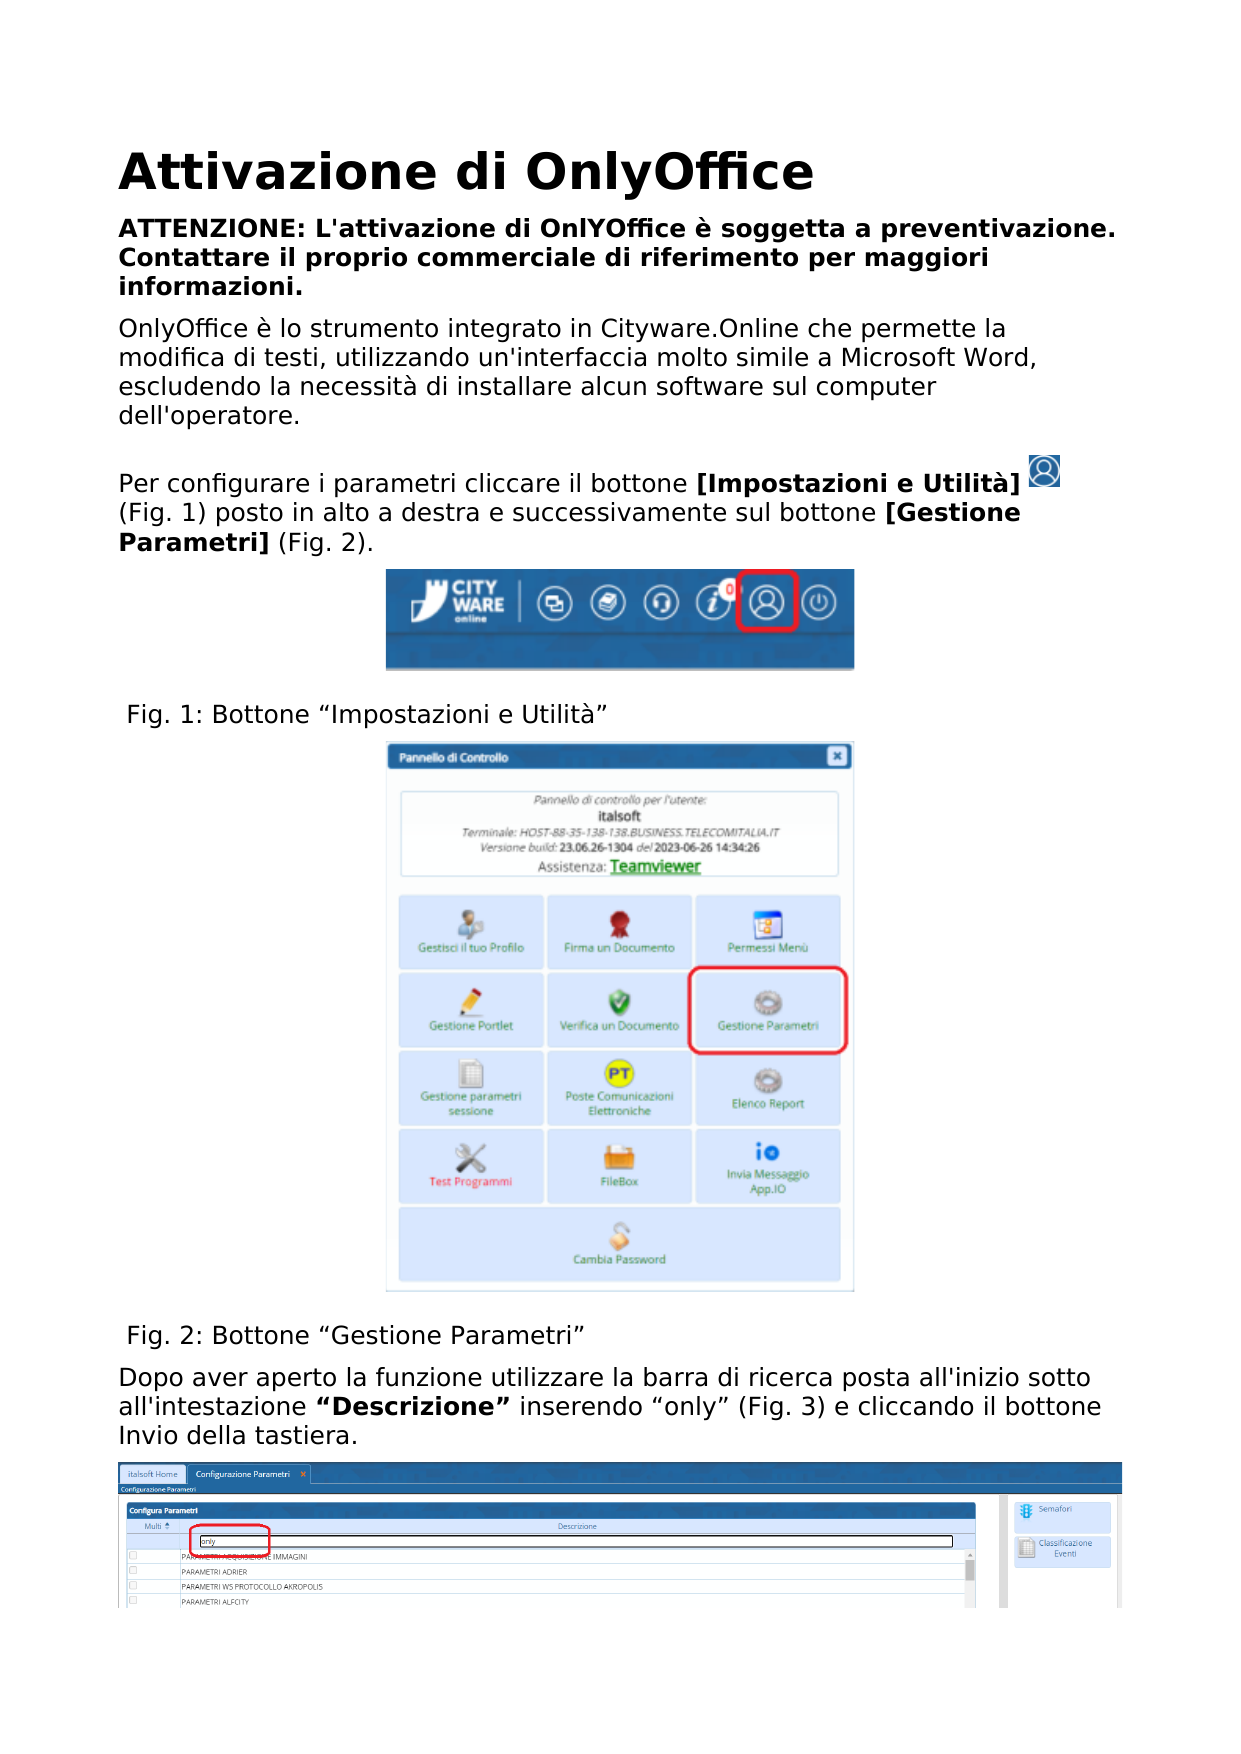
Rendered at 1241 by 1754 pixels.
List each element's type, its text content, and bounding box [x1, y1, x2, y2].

picture [385, 569, 855, 671]
text ATTENZIONE: L'attivazione di OnlYOffice è soggetta a preventivazione. Contattare il proprio commerciale di riferimento per maggiori informazioni. [118, 214, 1122, 301]
text Fig. 2: Bottone “Gestione Parametri” [118, 742, 1122, 1350]
subtitle Attivazione di OnlyOffice [118, 143, 1122, 201]
picture [1028, 455, 1060, 487]
text Per configurare i parametri cliccare il bottone [Impostazioni e Utilità] (Fig. 1) posto in alto a destra e successivamente sul bottone [Gestione Parametri] (Fig. 2). [118, 443, 1122, 557]
picture [118, 1462, 1123, 1608]
picture [385, 741, 855, 1292]
text Dopo aver aperto la funzione utilizzare la barra di ricerca posta all'inizio sotto all'intestazione “Descrizione” inserendo “only” (Fig. 3) e cliccando il bottone Invio della tastiera. [118, 1363, 1122, 1450]
text OnlyOffice è lo strumento integrato in Cityware.Online che permette la modifica di testi, utilizzando un'interfaccia molto simile a Microsoft Word, escludendo la necessità di installare alcun software sul computer dell'operatore. [118, 314, 1122, 431]
text Fig. 1: Bottone “Impostazioni e Utilità” [118, 569, 1122, 729]
